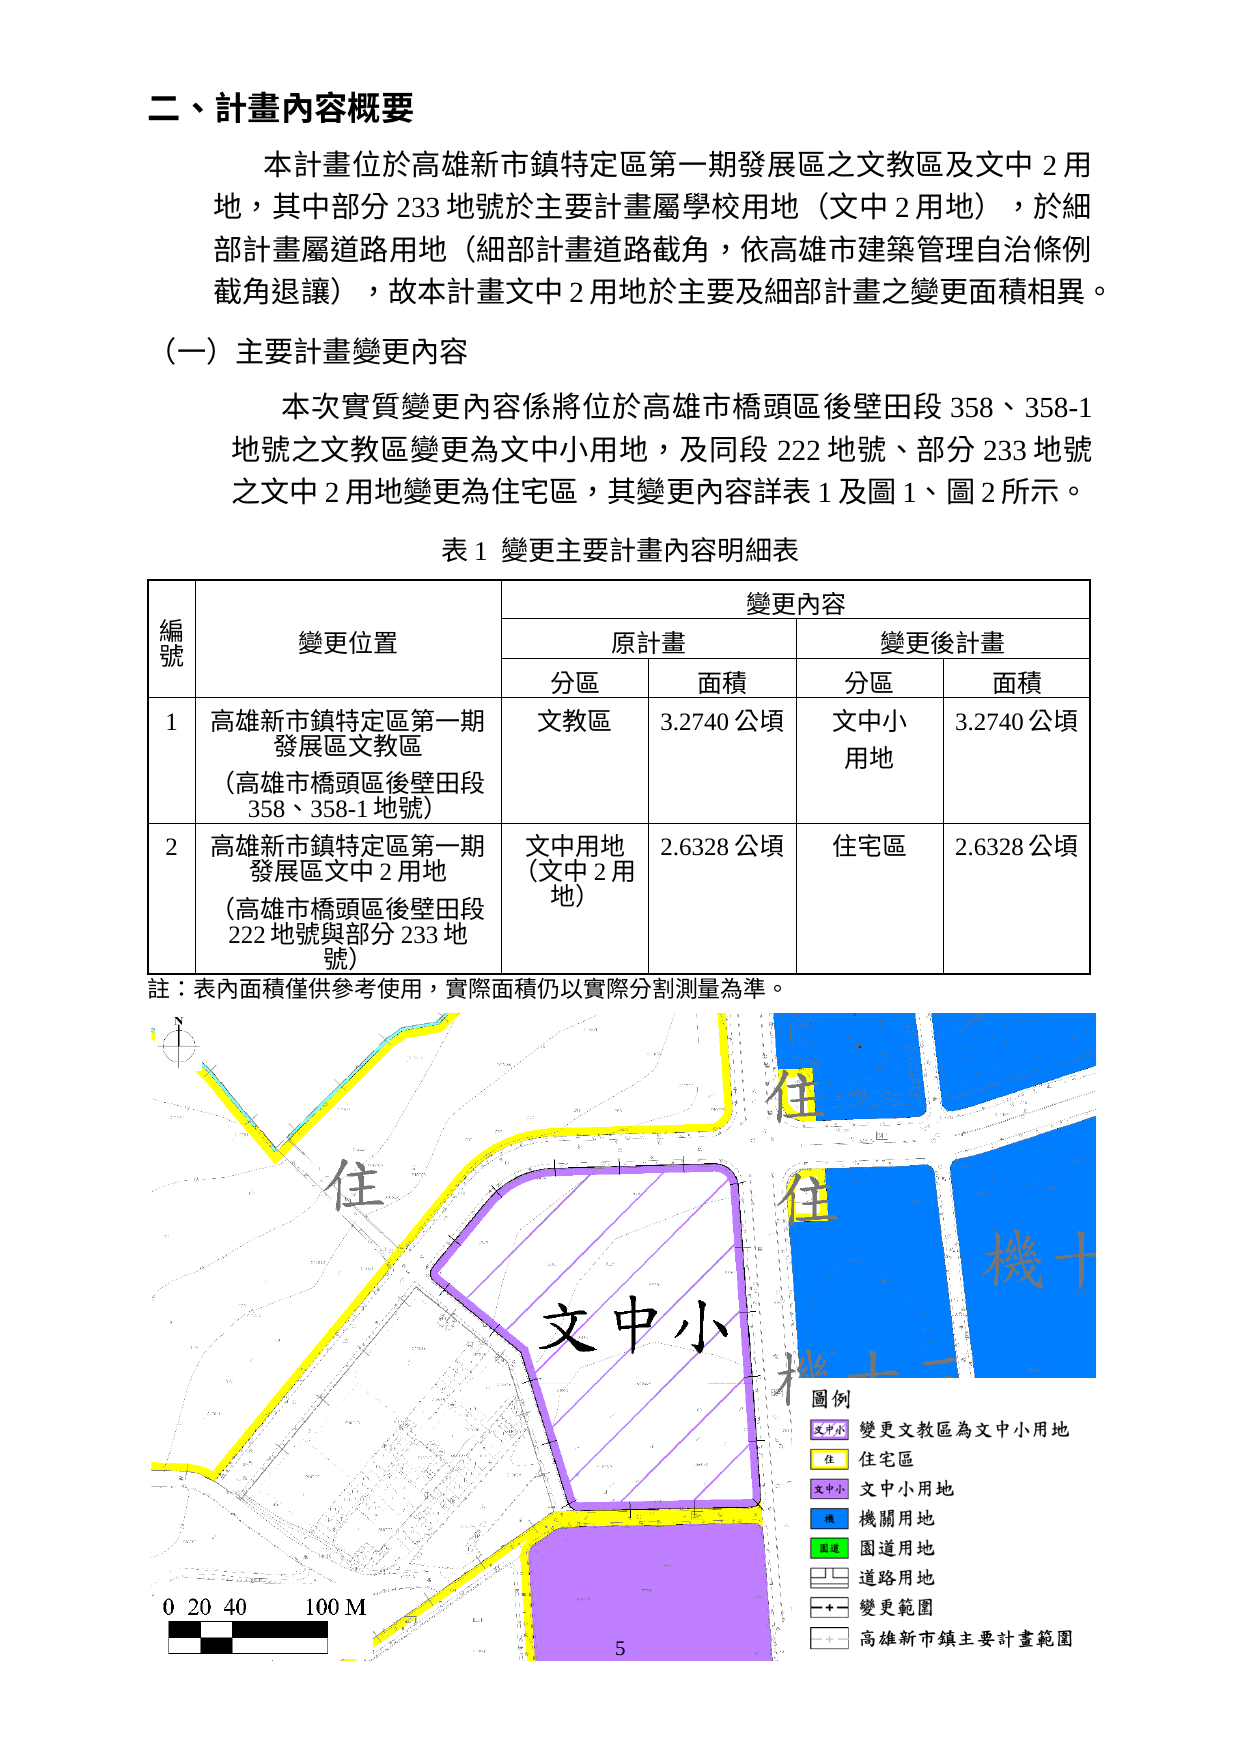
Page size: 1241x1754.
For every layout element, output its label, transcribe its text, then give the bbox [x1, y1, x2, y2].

table_cell 文中用地（文中2用地） [502, 824, 648, 973]
table_cell 3.2740公頃 [649, 698, 796, 823]
table_cell 變更後計畫 [797, 619, 1089, 658]
table_cell 分區 [502, 659, 648, 697]
table_header 變更位置 [196, 581, 501, 697]
table_cell 分區 [797, 659, 943, 697]
table_cell 原計畫 [502, 619, 796, 658]
table_cell 住宅區 [797, 824, 943, 973]
text （一）主要計畫變更內容 [148, 329, 1092, 371]
table_cell 面積 [944, 659, 1089, 697]
table_cell 面積 [649, 659, 796, 697]
table_header 變更內容 [502, 581, 1089, 618]
table_header 編號 [149, 581, 195, 697]
table_cell 3.2740公頃 [944, 698, 1089, 823]
table_cell 2.6328公頃 [944, 824, 1089, 973]
table_cell 1 [149, 698, 195, 823]
text 二、計畫內容概要 [148, 87, 1092, 129]
table_cell 文教區 [502, 698, 648, 823]
table_cell 2.6328公頃 [649, 824, 796, 973]
table_cell 2 [149, 824, 195, 973]
table_cell 高雄新市鎮特定區第一期發展區文教區 （高雄市橋頭區後壁田段358、358-1地號） [196, 698, 501, 823]
text 本次實質變更內容係將位於高雄市橋頭區後壁田段358、358-1地號之文教區變更為文中小用地，及同段222地號、部分233地號之文中2用地變更為住宅區，其變更內容詳表1及圖1、圖2所示。 [231, 384, 1092, 511]
text 註：表內面積僅供參考使用，實際面積仍以實際分割測量為準。 [148, 975, 1092, 1002]
text 本計畫位於高雄新市鎮特定區第一期發展區之文教區及文中2用地，其中部分233地號於主要計畫屬學校用地（文中2用地），於細部計畫屬道路用地（細部計畫道路截角，依高雄市建築管理自治條例截角退讓），故本計畫文中2用地於主要及細部計畫之變更面積相異。 [213, 142, 1092, 311]
table_cell 高雄新市鎮特定區第一期發展區文中2用地 （高雄市橋頭區後壁田段222地號與部分233地號） [196, 824, 501, 973]
table_cell 文中小 用地 [797, 698, 943, 823]
text 表1 變更主要計畫內容明細表 [148, 529, 1092, 569]
